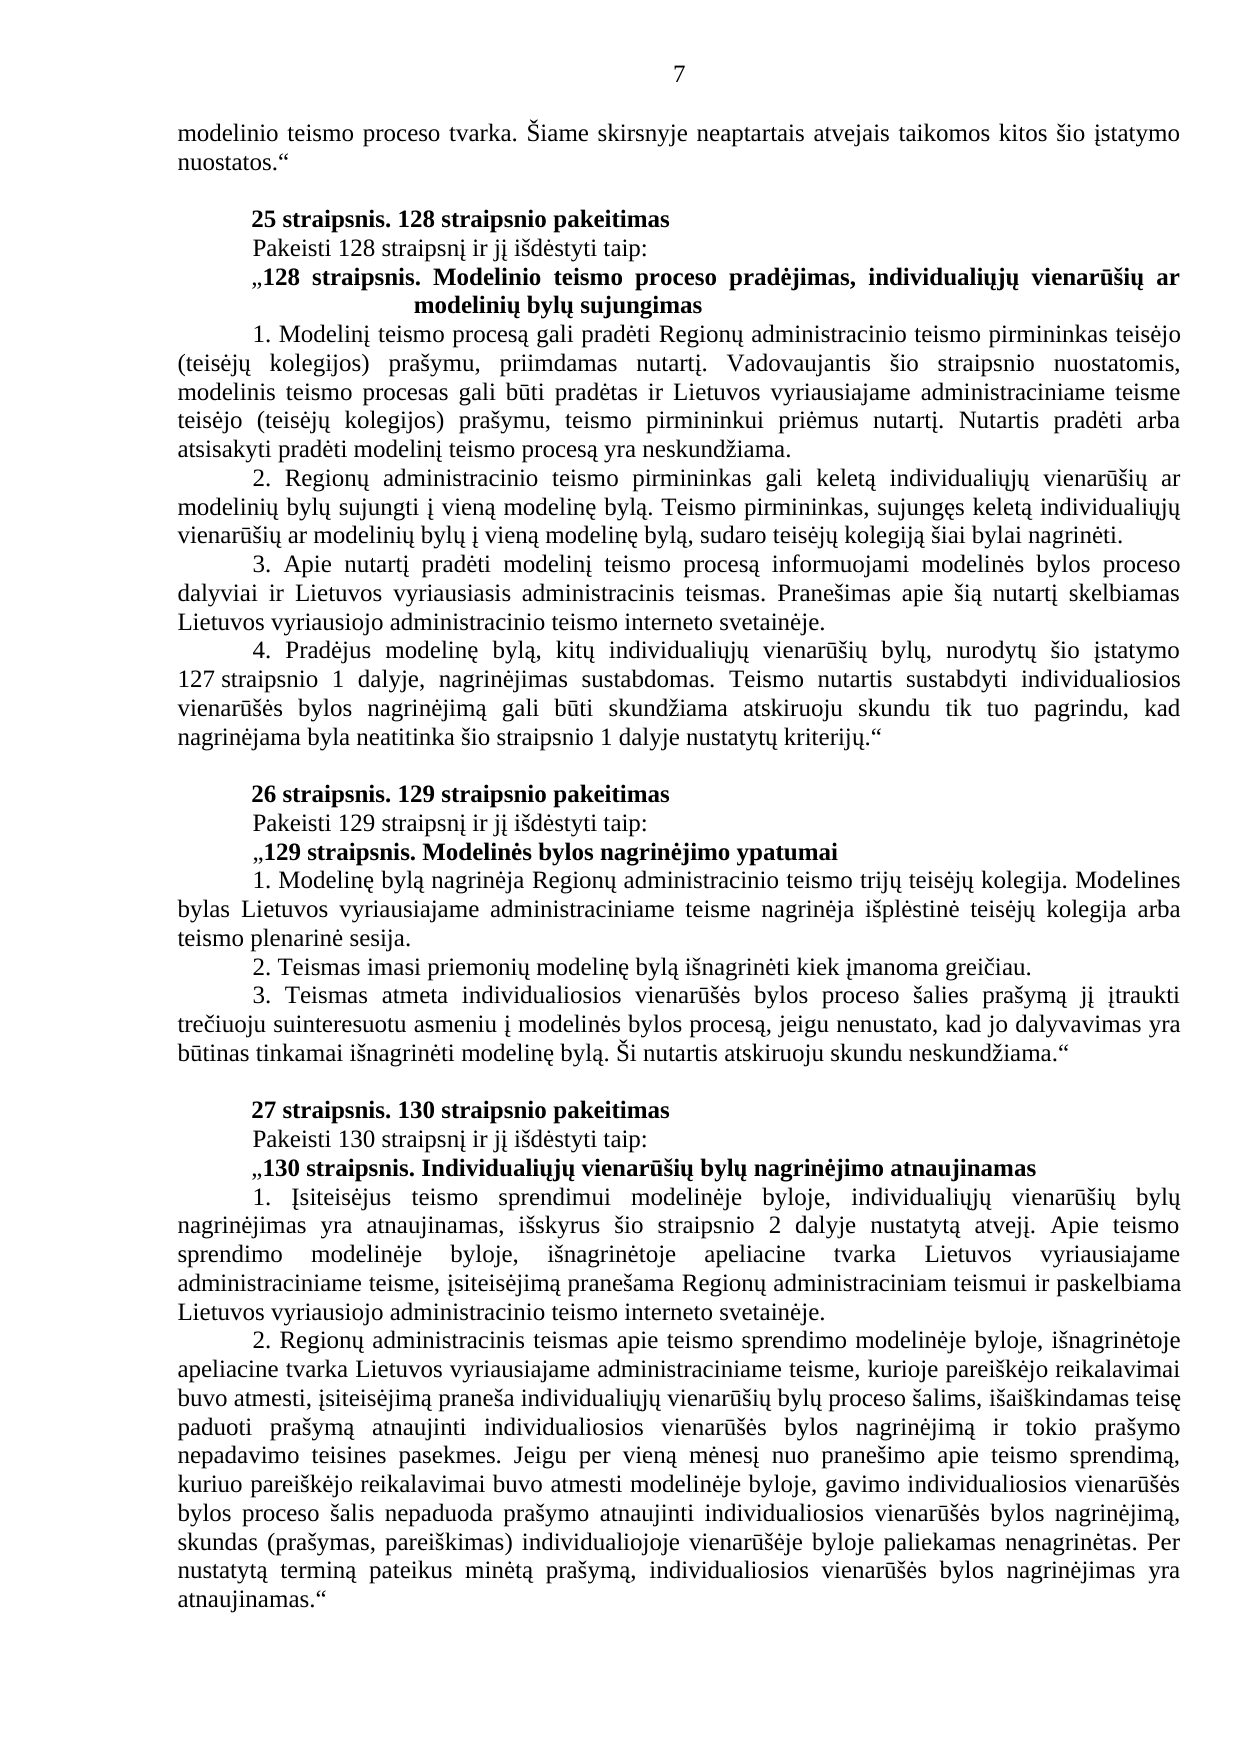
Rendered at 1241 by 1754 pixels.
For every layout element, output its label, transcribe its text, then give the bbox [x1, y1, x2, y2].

text modelinio teismo proceso tvarka. Šiame skirsnyje neaptartais atvejais taikomos kitos šio įstatymo nuostatos.“ [177, 118, 1181, 176]
text 3. Teismas atmeta individualiosios vienarūšės bylos proceso šalies prašymą jį įtraukti trečiuoju suinteresuotu asmeniu į modelinės bylos procesą, jeigu nenustato, kad jo dalyvavimas yra būtinas tinkamai išnagrinėti modelinę bylą. Ši nutartis atskiruoju skundu neskundžiama.“ [177, 981, 1181, 1067]
text Pakeisti 130 straipsnį ir jį išdėstyti taip: [177, 1124, 1181, 1153]
text 1. Įsiteisėjus teismo sprendimui modelinėje byloje, individualiųjų vienarūšių bylų nagrinėjimas yra atnaujinamas, išskyrus šio straipsnio 2 dalyje nustatytą atvejį. Apie teismo sprendimo modelinėje byloje, išnagrinėtoje apeliacine tvarka Lietuvos vyriausiajame administraciniame teisme, įsiteisėjimą pranešama Regionų administraciniam teismui ir paskelbiama Lietuvos vyriausiojo administracinio teismo interneto svetainėje. [177, 1182, 1181, 1326]
text 3. Apie nutartį pradėti modelinį teismo procesą informuojami modelinės bylos proceso dalyviai ir Lietuvos vyriausiasis administracinis teismas. Pranešimas apie šią nutartį skelbiamas Lietuvos vyriausiojo administracinio teismo interneto svetainėje. [177, 549, 1181, 636]
text „129 straipsnis. Modelinės bylos nagrinėjimo ypatumai [177, 837, 1181, 866]
text 27 straipsnis. 130 straipsnio pakeitimas [177, 1096, 1181, 1124]
text Pakeisti 129 straipsnį ir jį išdėstyti taip: [177, 808, 1181, 837]
text 2. Teismas imasi priemonių modelinę bylą išnagrinėti kiek įmanoma greičiau. [177, 952, 1181, 981]
text 4. Pradėjus modelinę bylą, kitų individualiųjų vienarūšių bylų, nurodytų šio įstatymo 127 straipsnio 1 dalyje, nagrinėjimas sustabdomas. Teismo nutartis sustabdyti individualiosios vienarūšės bylos nagrinėjimą gali būti skundžiama atskiruoju skundu tik tuo pagrindu, kad nagrinėjama byla neatitinka šio straipsnio 1 dalyje nustatytų kriterijų.“ [177, 636, 1181, 751]
text 1. Modelinį teismo procesą gali pradėti Regionų administracinio teismo pirmininkas teisėjo (teisėjų kolegijos) prašymu, priimdamas nutartį. Vadovaujantis šio straipsnio nuostatomis, modelinis teismo procesas gali būti pradėtas ir Lietuvos vyriausiajame administraciniame teisme teisėjo (teisėjų kolegijos) prašymu, teismo pirmininkui priėmus nutartį. Nutartis pradėti arba atsisakyti pradėti modelinį teismo procesą yra neskundžiama. [177, 319, 1181, 463]
text 26 straipsnis. 129 straipsnio pakeitimas [177, 779, 1181, 808]
text „130 straipsnis. Individualiųjų vienarūšių bylų nagrinėjimo atnaujinamas [177, 1153, 1181, 1182]
text 2. Regionų administracinis teismas apie teismo sprendimo modelinėje byloje, išnagrinėtoje apeliacine tvarka Lietuvos vyriausiajame administraciniame teisme, kurioje pareiškėjo reikalavimai buvo atmesti, įsiteisėjimą praneša individualiųjų vienarūšių bylų proceso šalims, išaiškindamas teisę paduoti prašymą atnaujinti individualiosios vienarūšės bylos nagrinėjimą ir tokio prašymo nepadavimo teisines pasekmes. Jeigu per vieną mėnesį nuo pranešimo apie teismo sprendimą, kuriuo pareiškėjo reikalavimai buvo atmesti modelinėje byloje, gavimo individualiosios vienarūšės bylos proceso šalis nepaduoda prašymo atnaujinti individualiosios vienarūšės bylos nagrinėjimą, skundas (prašymas, pareiškimas) individualiojoje vienarūšėje byloje paliekamas nenagrinėtas. Per nustatytą terminą pateikus minėtą prašymą, individualiosios vienarūšės bylos nagrinėjimas yra atnaujinamas.“ [177, 1326, 1181, 1613]
text 1. Modelinę bylą nagrinėja Regionų administracinio teismo trijų teisėjų kolegija. Modelines bylas Lietuvos vyriausiajame administraciniame teisme nagrinėja išplėstinė teisėjų kolegija arba teismo plenarinė sesija. [177, 866, 1181, 952]
text 25 straipsnis. 128 straipsnio pakeitimas [177, 204, 1181, 233]
text „128 straipsnis. Modelinio teismo proceso pradėjimas, individualiųjų vienarūšių ar modelinių bylų sujungimas [251, 262, 1181, 319]
text 2. Regionų administracinio teismo pirmininkas gali keletą individualiųjų vienarūšių ar modelinių bylų sujungti į vieną modelinę bylą. Teismo pirmininkas, sujungęs keletą individualiųjų vienarūšių ar modelinių bylų į vieną modelinę bylą, sudaro teisėjų kolegiją šiai bylai nagrinėti. [177, 463, 1181, 549]
text Pakeisti 128 straipsnį ir jį išdėstyti taip: [177, 233, 1181, 262]
